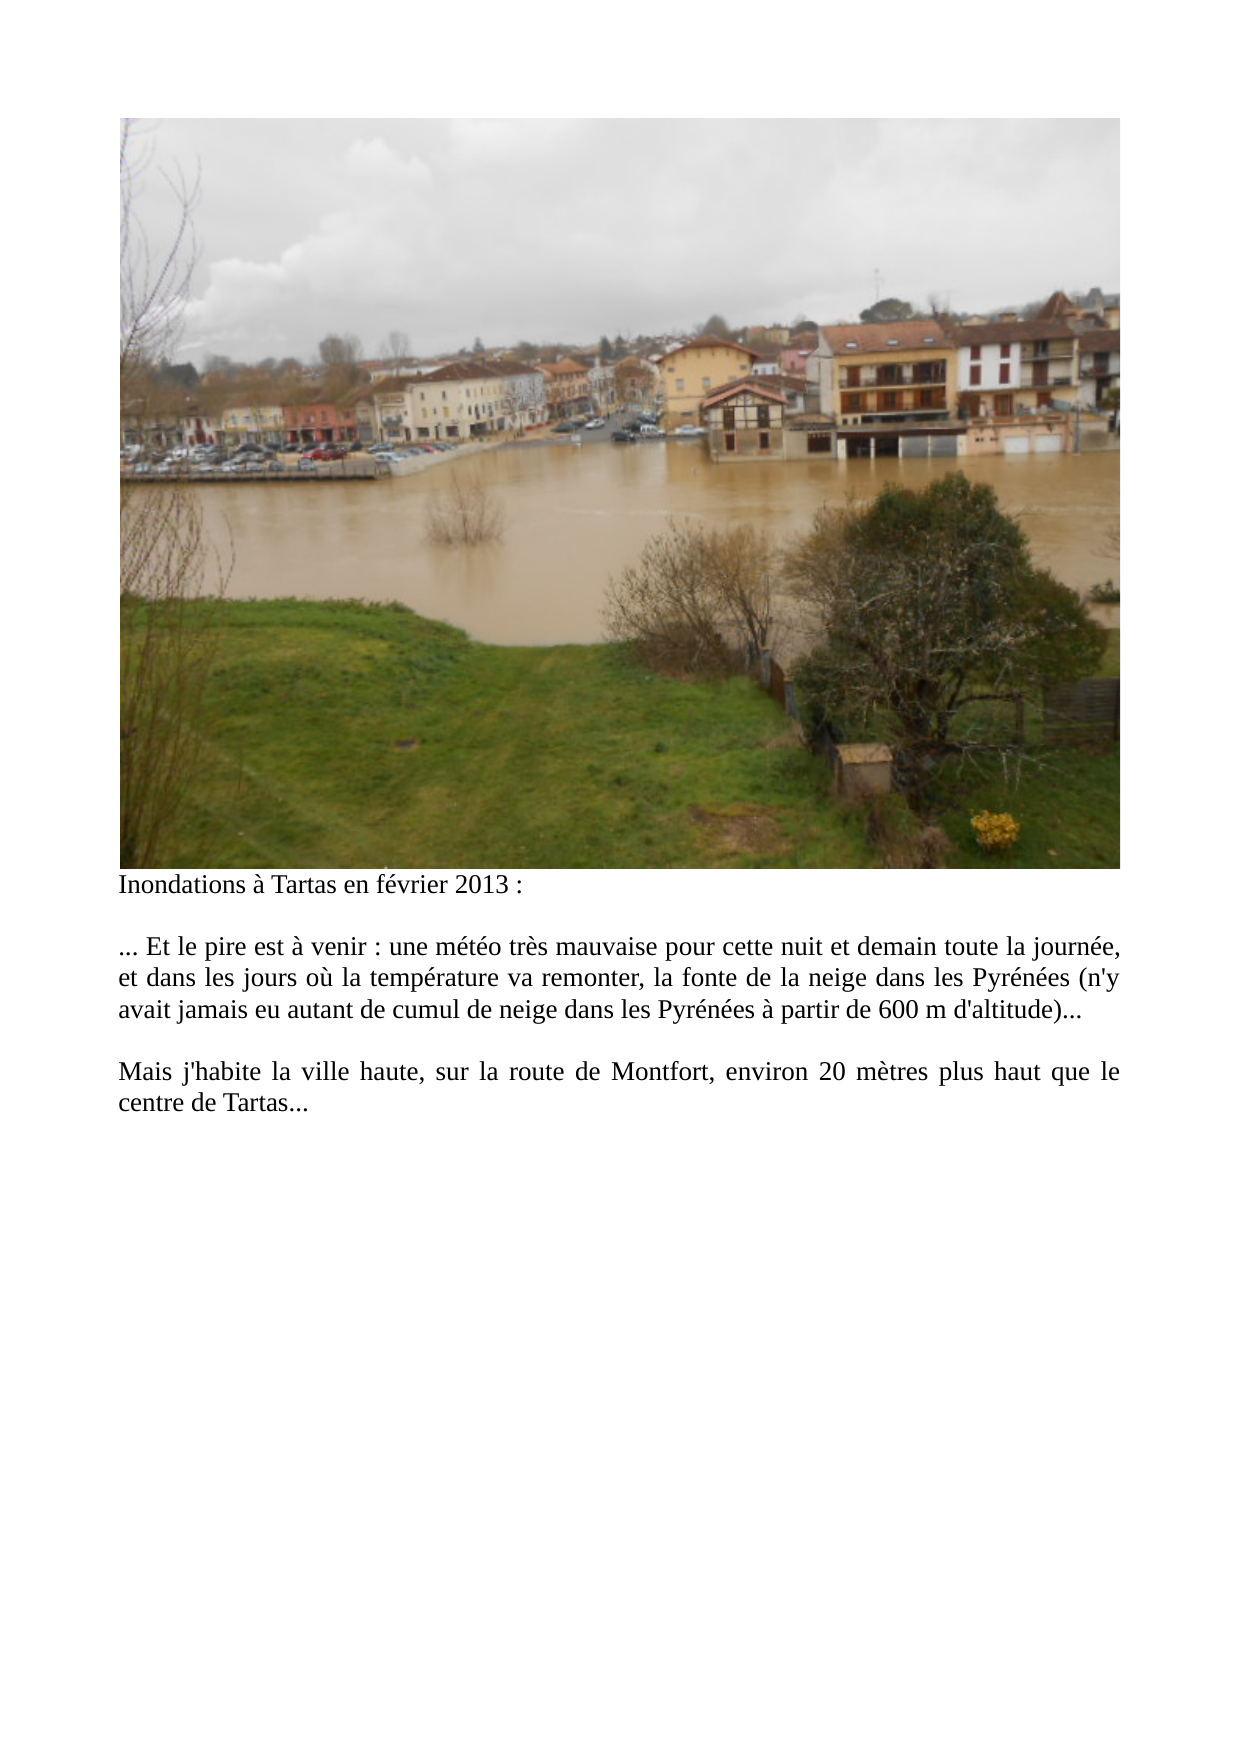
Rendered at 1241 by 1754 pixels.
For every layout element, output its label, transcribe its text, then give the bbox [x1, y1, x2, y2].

text ... Et le pire est à venir : une météo très mauvaise pour cette nuit et demain toute la journée, et dans les jours où la température va remonter, la fonte de la neige dans les Pyrénées (n'y avait jamais eu autant de cumul de neige dans les Pyrénées à partir de 600 m d'altitude)... [118, 930, 1122, 1024]
text Inondations à Tartas en février 2013 : [118, 118, 1122, 899]
picture [120, 118, 1121, 869]
text Mais j'habite la ville haute, sur la route de Montfort, environ 20 mètres plus haut que le centre de Tartas... [118, 1055, 1122, 1117]
